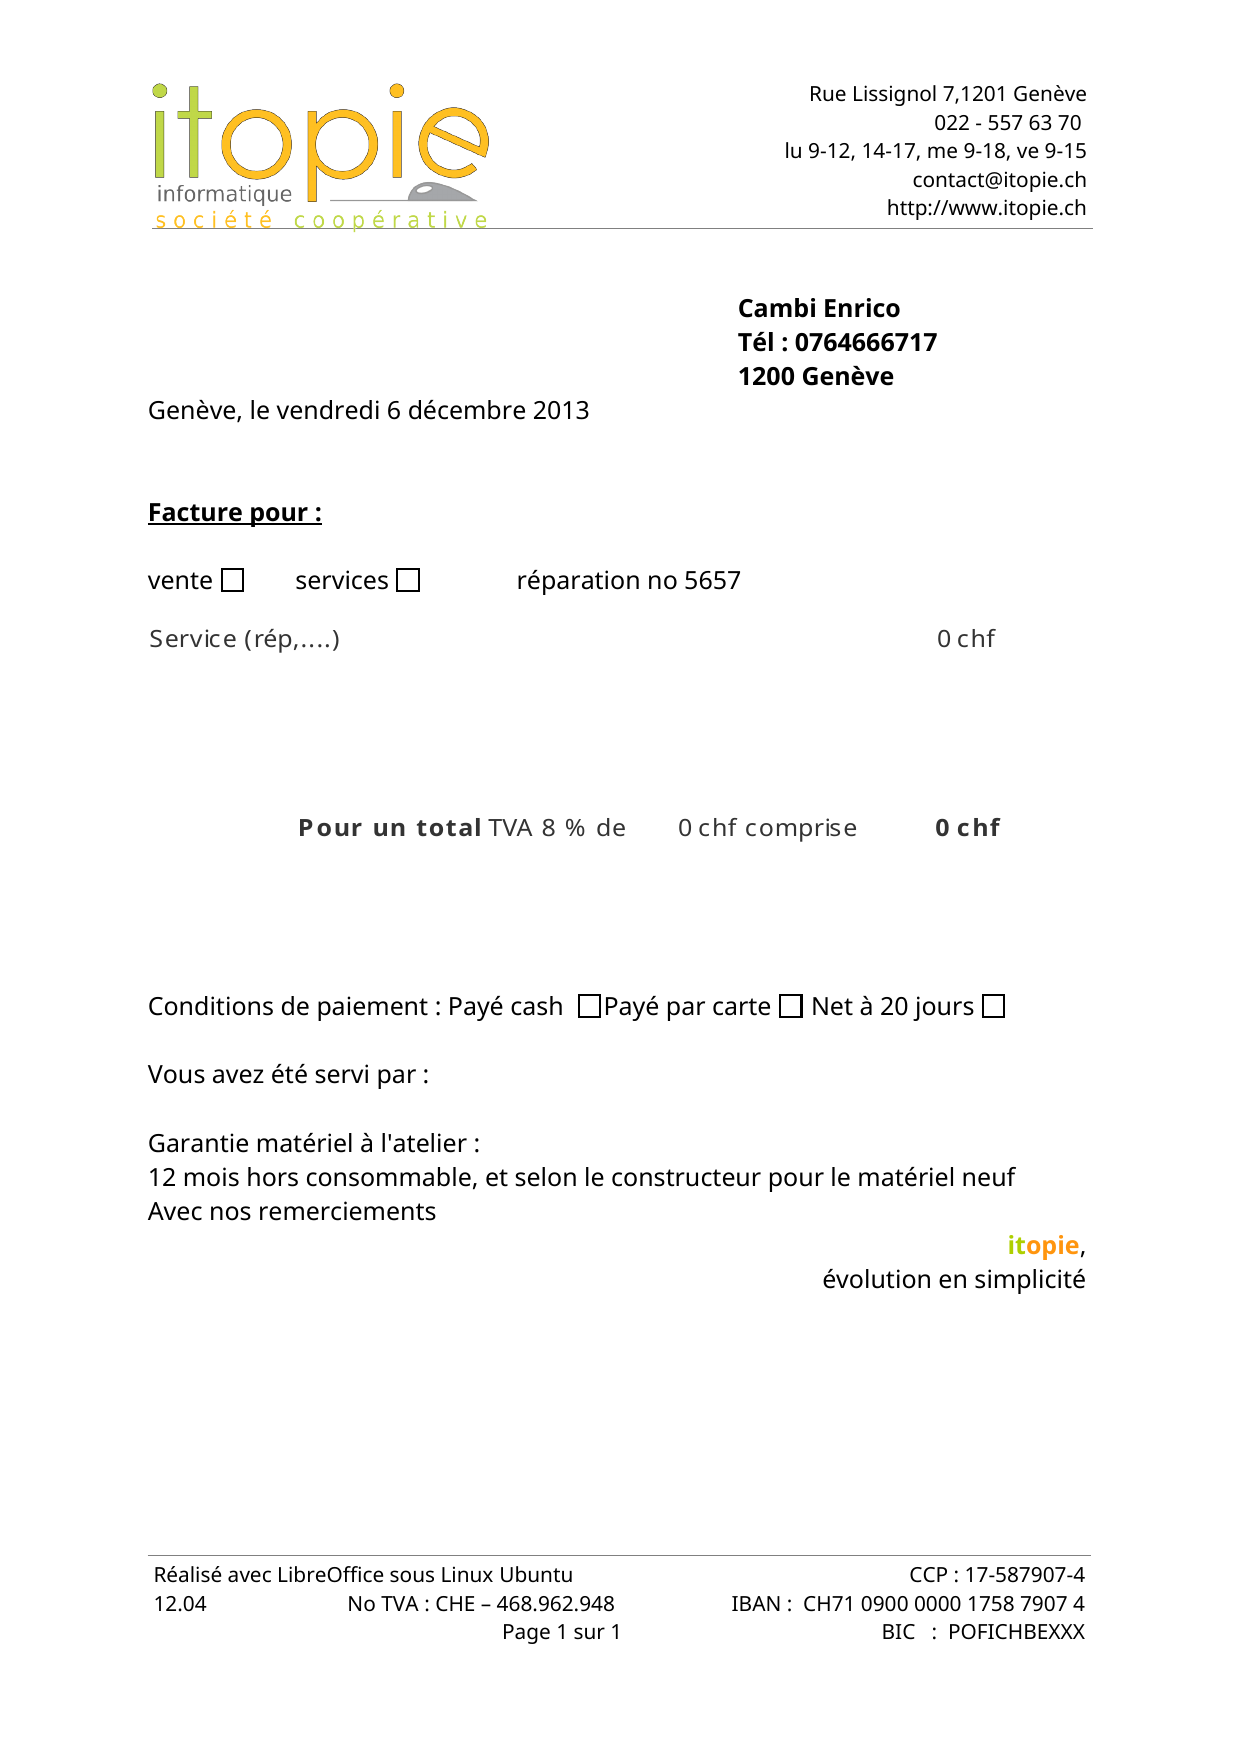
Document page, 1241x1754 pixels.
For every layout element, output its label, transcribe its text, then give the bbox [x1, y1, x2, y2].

text Facture pour : [148, 495, 1093, 529]
text vente services réparation no 5657 [148, 563, 1093, 597]
text Garantie matériel à l'atelier : [148, 1125, 1093, 1159]
text Tél : 0764666717 [148, 324, 1093, 358]
text 1200 Genève [148, 358, 1093, 392]
picture [138, 72, 500, 244]
text évolution en simplicité [148, 1262, 1093, 1296]
text Vous avez été servi par : [148, 1057, 1093, 1091]
text Conditions de paiement : Payé cash Payé par carte Net à 20 jours [148, 989, 1093, 1023]
text Cambi Enrico [148, 290, 1093, 324]
text itopie, [148, 1227, 1093, 1262]
text Genève, le vendredi 6 décembre 2013 [148, 392, 1093, 427]
text Avec nos remerciements [148, 1193, 1093, 1227]
text 12 mois hors consommable, et selon le constructeur pour le matériel neuf [148, 1159, 1093, 1193]
